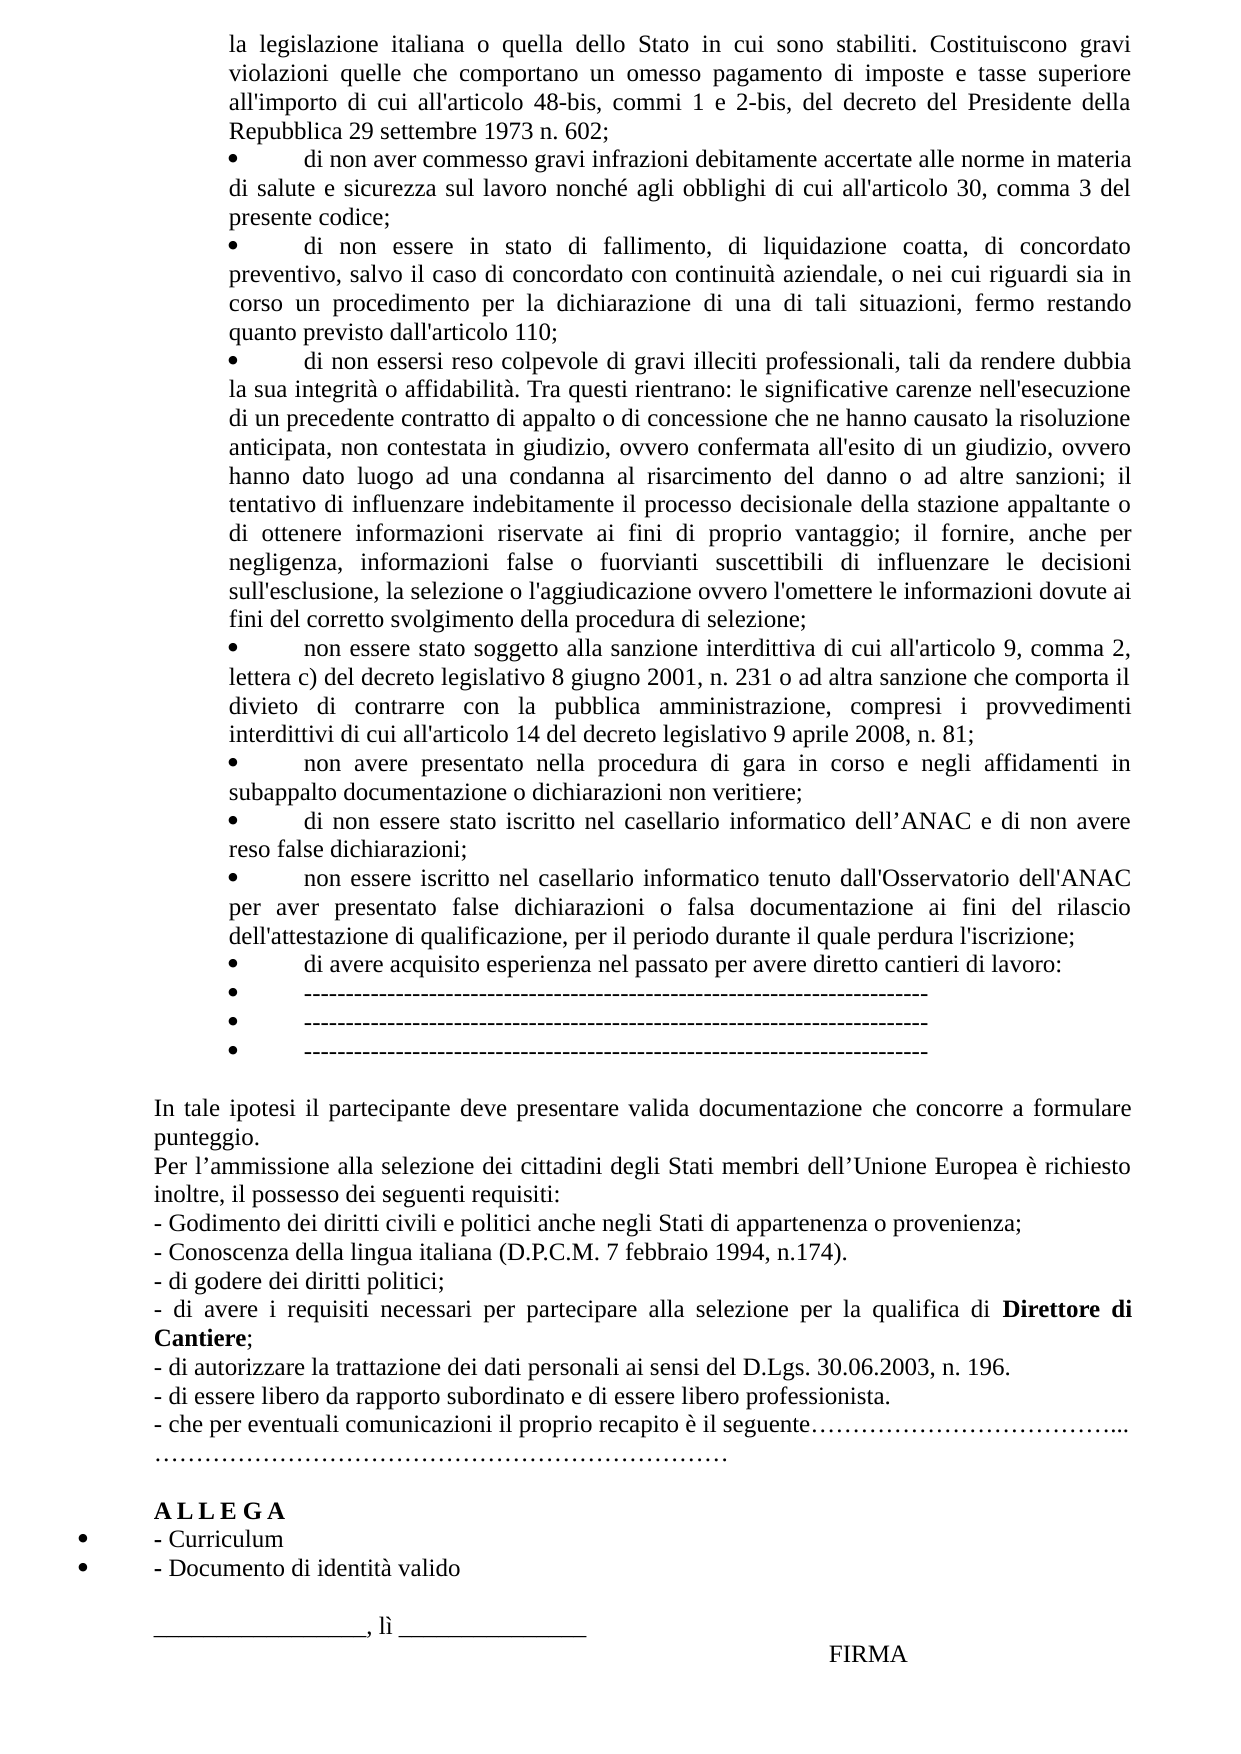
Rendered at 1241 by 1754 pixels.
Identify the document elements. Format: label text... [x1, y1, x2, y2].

text - di essere libero da rapporto subordinato e di essere libero professionista. [154, 1381, 1132, 1409]
text - Godimento dei diritti civili e politici anche negli Stati di appartenenza o provenienza; [154, 1208, 1132, 1237]
text - di avere i requisiti necessari per partecipare alla selezione per la qualifica di Direttore di Cantiere; [154, 1294, 1132, 1352]
list di avere acquisito esperienza nel passato per avere diretto cantieri di lavoro: [229, 949, 1132, 978]
text - che per eventuali comunicazioni il proprio recapito è il seguente………………………………... …………………………………………………………… [154, 1409, 1132, 1467]
list di non essere stato iscritto nel casellario informatico dell’ANAC e di non avere reso false dichiarazioni; [229, 806, 1132, 863]
text FIRMA [754, 1639, 1132, 1668]
list - Documento di identità valido [79, 1553, 1132, 1582]
list non essere iscritto nel casellario informatico tenuto dall'Osservatorio dell'ANAC per aver presentato false dichiarazioni o falsa documentazione ai fini del rilascio dell'attestazione di qualificazione, per il periodo durante il quale perdura l'iscrizione; [229, 863, 1132, 949]
list la legislazione italiana o quella dello Stato in cui sono stabiliti. Costituiscono gravi violazioni quelle che comportano un omesso pagamento di imposte e tasse superiore all'importo di cui all'articolo 48-bis, commi 1 e 2-bis, del decreto del Presidente della Repubblica 29 settembre 1973 n. 602; [229, 29, 1132, 144]
text - di godere dei diritti politici; [154, 1266, 1132, 1294]
text _________________, lì _______________ [154, 1611, 1132, 1639]
text Per l’ammissione alla selezione dei cittadini degli Stati membri dell’Unione Europea è richiesto inoltre, il possesso dei seguenti requisiti: [154, 1151, 1132, 1208]
list di non essersi reso colpevole di gravi illeciti professionali, tali da rendere dubbia la sua integrità o affidabilità. Tra questi rientrano: le significative carenze nell'esecuzione di un precedente contratto di appalto o di concessione che ne hanno causato la risoluzione anticipata, non contestata in giudizio, ovvero confermata all'esito di un giudizio, ovvero hanno dato luogo ad una condanna al risarcimento del danno o ad altre sanzioni; il tentativo di influenzare indebitamente il processo decisionale della stazione appaltante o di ottenere informazioni riservate ai fini di proprio vantaggio; il fornire, anche per negligenza, informazioni false o fuorvianti suscettibili di influenzare le decisioni sull'esclusione, la selezione o l'aggiudicazione ovvero l'omettere le informazioni dovute ai fini del corretto svolgimento della procedura di selezione; [229, 346, 1132, 633]
text - Conoscenza della lingua italiana (D.P.C.M. 7 febbraio 1994, n.174). [154, 1237, 1132, 1266]
list non essere stato soggetto alla sanzione interdittiva di cui all'articolo 9, comma 2, lettera c) del decreto legislativo 8 giugno 2001, n. 231 o ad altra sanzione che comporta il divieto di contrarre con la pubblica amministrazione, compresi i provvedimenti interdittivi di cui all'articolo 14 del decreto legislativo 9 aprile 2008, n. 81; [229, 633, 1132, 748]
text In tale ipotesi il partecipante deve presentare valida documentazione che concorre a formulare punteggio. [154, 1093, 1132, 1151]
list --------------------------------------------------------------------------- [229, 1036, 1132, 1064]
list --------------------------------------------------------------------------- [229, 978, 1132, 1007]
text - di autorizzare la trattazione dei dati personali ai sensi del D.Lgs. 30.06.2003, n. 196. [154, 1352, 1132, 1381]
list - Curriculum [79, 1524, 1132, 1553]
list di non aver commesso gravi infrazioni debitamente accertate alle norme in materia di salute e sicurezza sul lavoro nonché agli obblighi di cui all'articolo 30, comma 3 del presente codice; [229, 144, 1132, 231]
list di non essere in stato di fallimento, di liquidazione coatta, di concordato preventivo, salvo il caso di concordato con continuità aziendale, o nei cui riguardi sia in corso un procedimento per la dichiarazione di una di tali situazioni, fermo restando quanto previsto dall'articolo 110; [229, 231, 1132, 346]
list --------------------------------------------------------------------------- [229, 1007, 1132, 1036]
list non avere presentato nella procedura di gara in corso e negli affidamenti in subappalto documentazione o dichiarazioni non veritiere; [229, 748, 1132, 806]
text A L L E G A [154, 1496, 1132, 1524]
